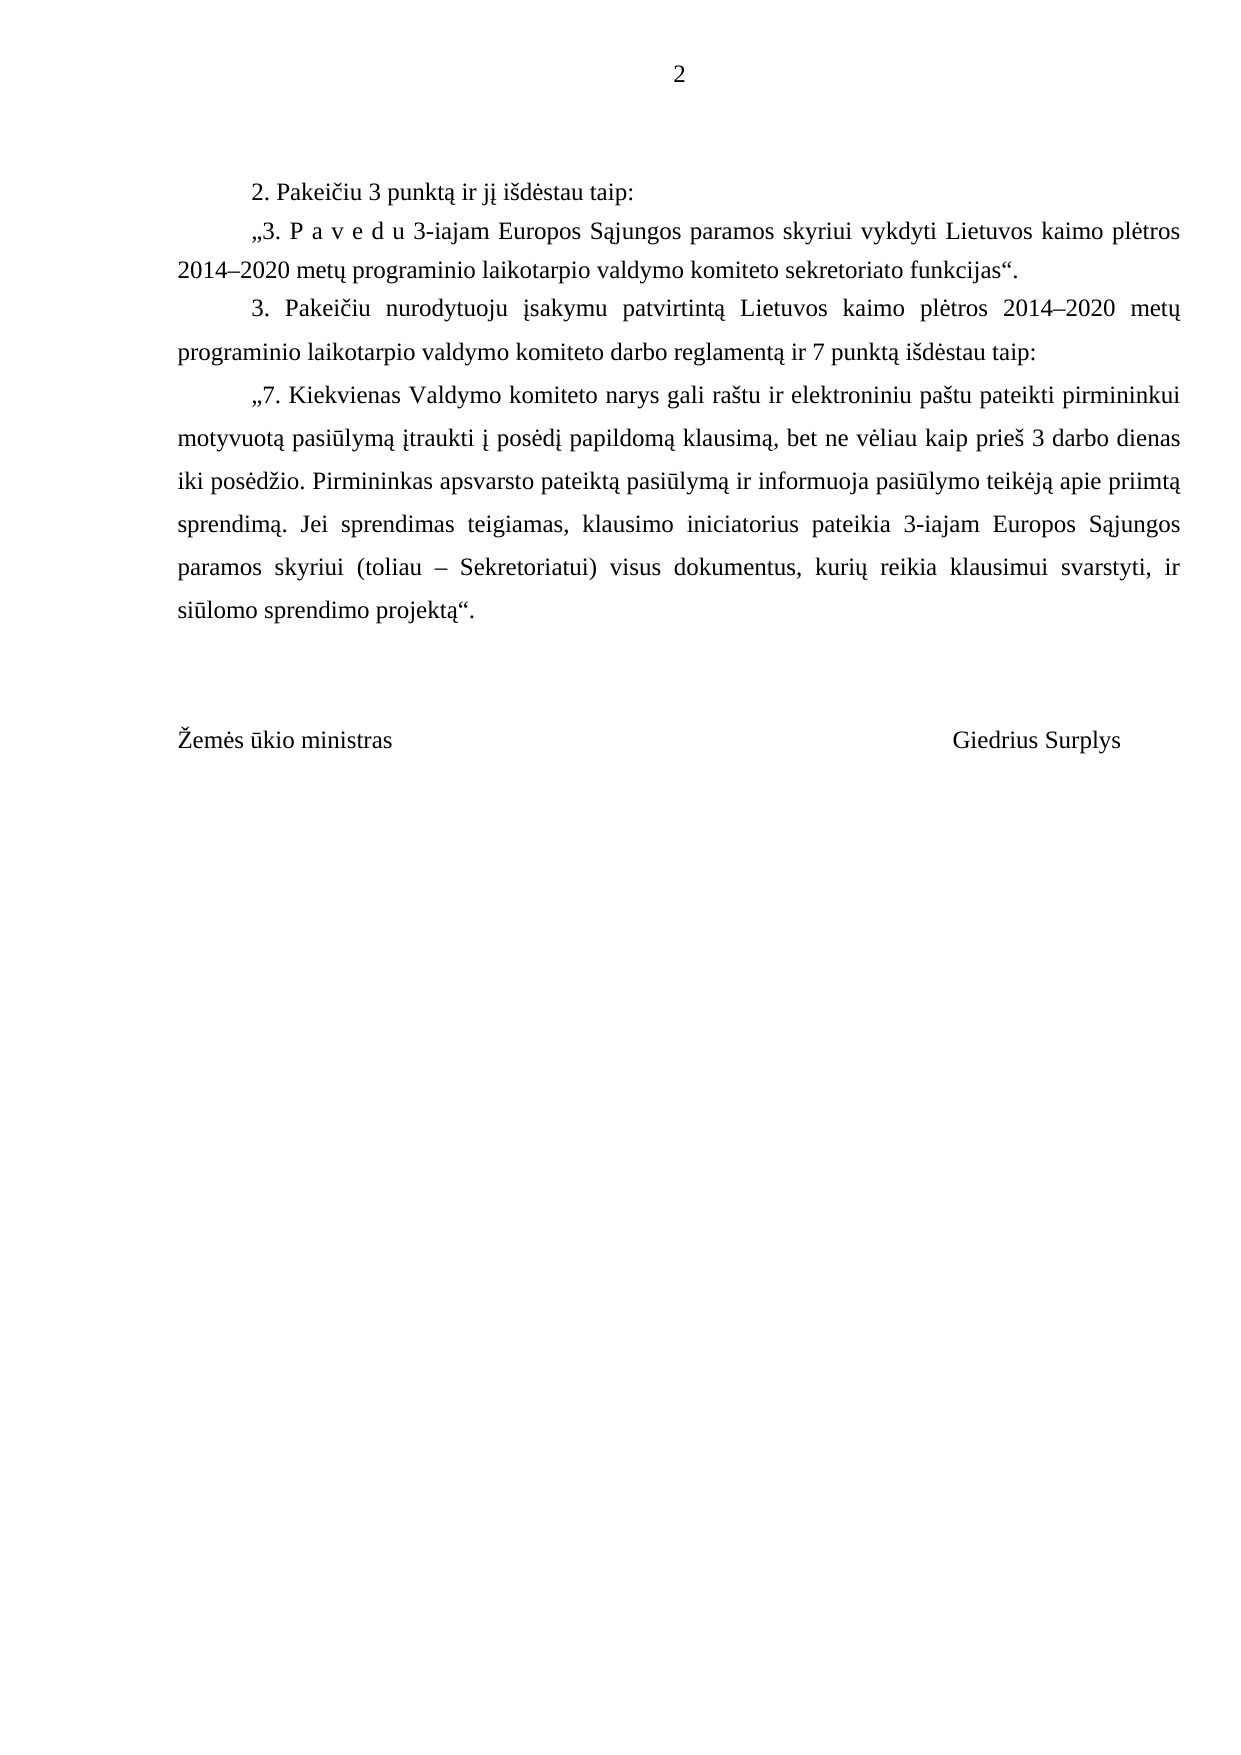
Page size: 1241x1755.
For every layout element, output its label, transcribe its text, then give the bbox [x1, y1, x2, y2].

text „7. Kiekvienas Valdymo komiteto narys gali raštu ir elektroniniu paštu pateikti pirmininkui motyvuotą pasiūlymą įtraukti į posėdį papildomą klausimą, bet ne vėliau kaip prieš 3 darbo dienas iki posėdžio. Pirmininkas apsvarsto pateiktą pasiūlymą ir informuoja pasiūlymo teikėją apie priimtą sprendimą. Jei sprendimas teigiamas, klausimo iniciatorius pateikia 3-iajam Europos Sąjungos paramos skyriui (toliau – Sekretoriatui) visus dokumentus, kurių reikia klausimui svarstyti, ir siūlomo sprendimo projektą“. [177, 380, 1181, 624]
text „3. P a v e d u 3-iajam Europos Sąjungos paramos skyriui vykdyti Lietuvos kaimo plėtros 2014–2020 metų programinio laikotarpio valdymo komiteto sekretoriato funkcijas“. [177, 216, 1181, 283]
text 3. Pakeičiu nurodytuoju įsakymu patvirtintą Lietuvos kaimo plėtros 2014–2020 metų programinio laikotarpio valdymo komiteto darbo reglamentą ir 7 punktą išdėstau taip: [177, 293, 1181, 365]
text Žemės ūkio ministras Giedrius Surplys [177, 725, 1181, 753]
text 2. Pakeičiu 3 punktą ir jį išdėstau taip: [177, 177, 1181, 206]
